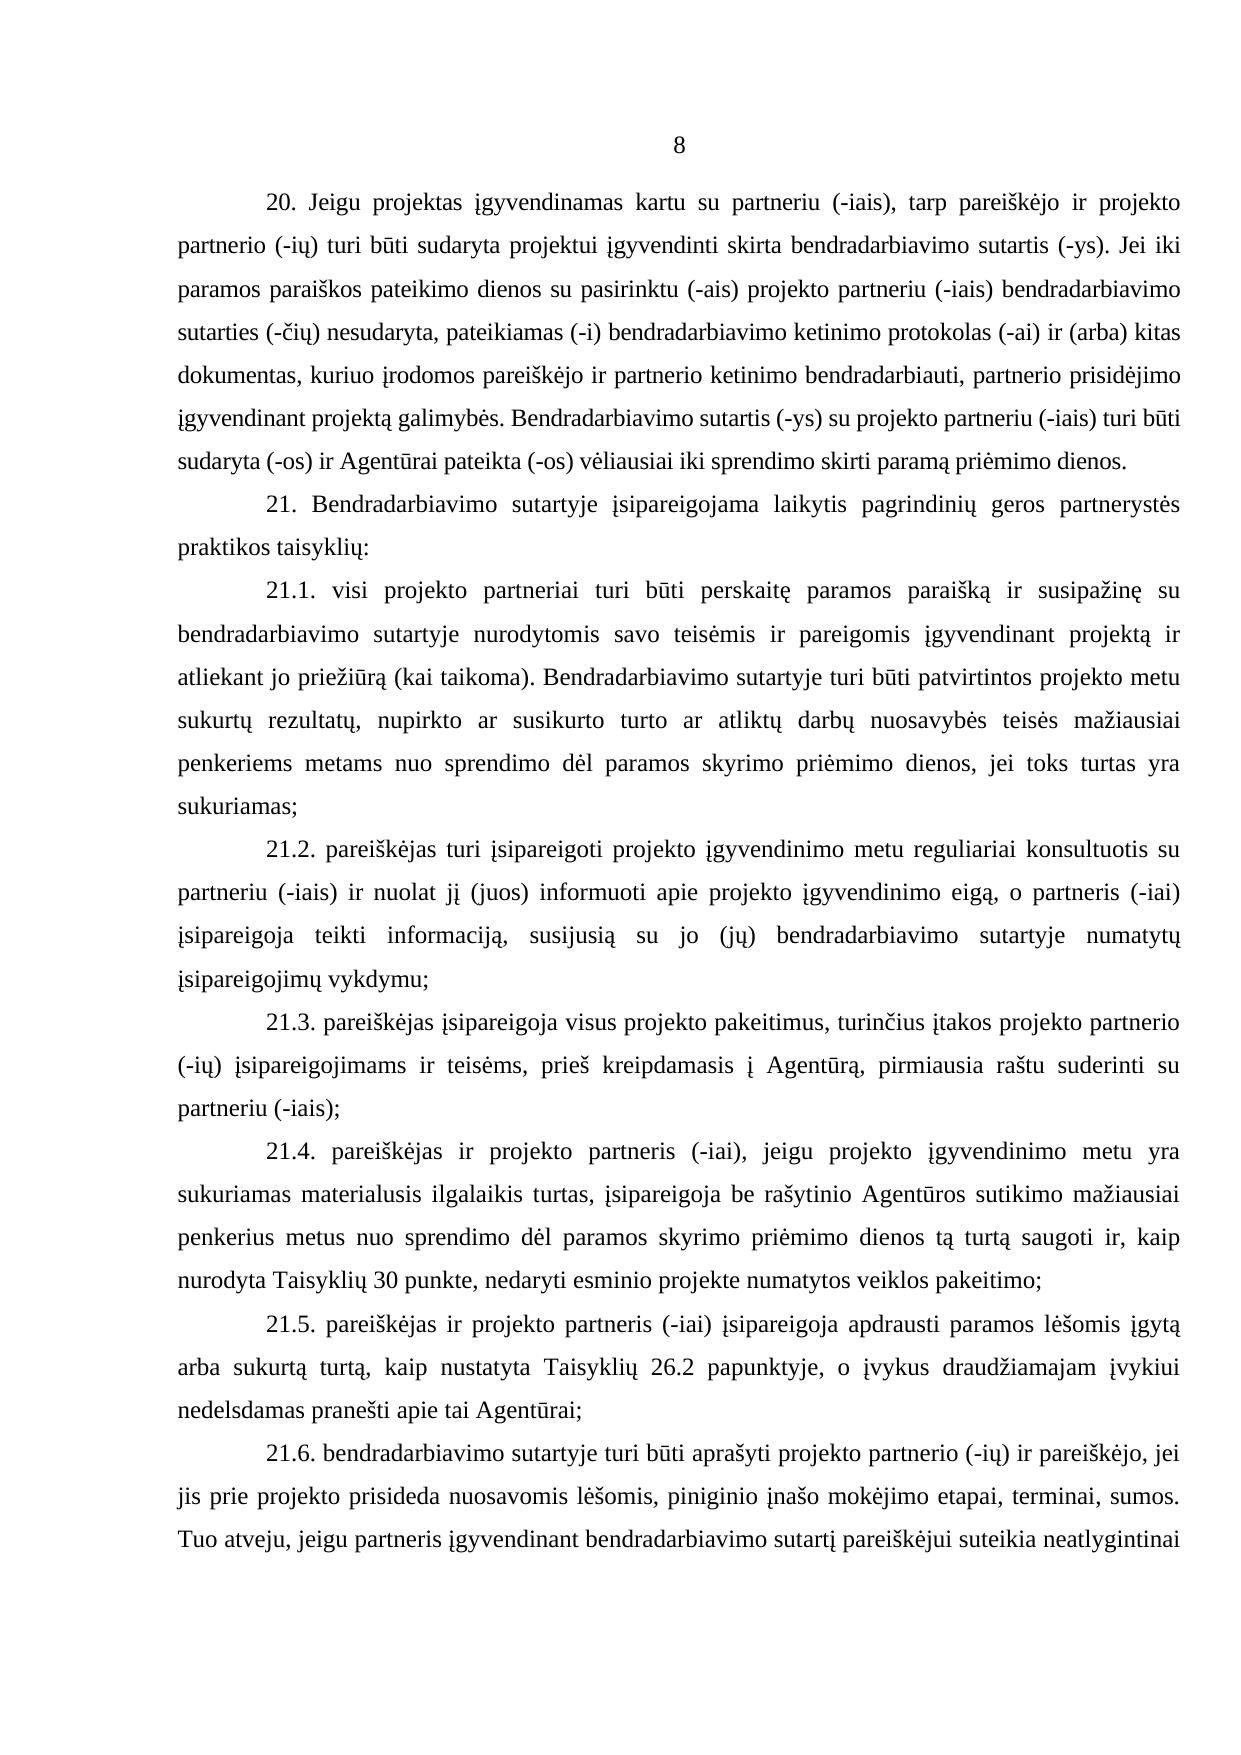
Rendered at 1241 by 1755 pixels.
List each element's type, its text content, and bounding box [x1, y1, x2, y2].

text 21.5. pareiškėjas ir projekto partneris (-iai) įsipareigoja apdrausti paramos lėšomis įgytą arba sukurtą turtą, kaip nustatyta Taisyklių 26.2 papunktyje, o įvykus draudžiamajam įvykiui nedelsdamas pranešti apie tai Agentūrai; [177, 1309, 1181, 1424]
text 20. Jeigu projektas įgyvendinamas kartu su partneriu (-iais), tarp pareiškėjo ir projekto partnerio (-ių) turi būti sudaryta projektui įgyvendinti skirta bendradarbiavimo sutartis (-ys). Jei iki paramos paraiškos pateikimo dienos su pasirinktu (-ais) projekto partneriu (-iais) bendradarbiavimo sutarties (-čių) nesudaryta, pateikiamas (-i) bendradarbiavimo ketinimo protokolas (-ai) ir (arba) kitas dokumentas, kuriuo įrodomos pareiškėjo ir partnerio ketinimo bendradarbiauti, partnerio prisidėjimo įgyvendinant projektą galimybės. Bendradarbiavimo sutartis (-ys) su projekto partneriu (-iais) turi būti sudaryta (-os) ir Agentūrai pateikta (-os) vėliausiai iki sprendimo skirti paramą priėmimo dienos. [177, 187, 1181, 475]
text 21.3. pareiškėjas įsipareigoja visus projekto pakeitimus, turinčius įtakos projekto partnerio (-ių) įsipareigojimams ir teisėms, prieš kreipdamasis į Agentūrą, pirmiausia raštu suderinti su partneriu (-iais); [177, 1007, 1181, 1122]
text 21. Bendradarbiavimo sutartyje įsipareigojama laikytis pagrindinių geros partnerystės praktikos taisyklių: [177, 489, 1181, 561]
text 21.4. pareiškėjas ir projekto partneris (-iai), jeigu projekto įgyvendinimo metu yra sukuriamas materialusis ilgalaikis turtas, įsipareigoja be rašytinio Agentūros sutikimo mažiausiai penkerius metus nuo sprendimo dėl paramos skyrimo priėmimo dienos tą turtą saugoti ir, kaip nurodyta Taisyklių 30 punkte, nedaryti esminio projekte numatytos veiklos pakeitimo; [177, 1136, 1181, 1294]
text 21.1. visi projekto partneriai turi būti perskaitę paramos paraišką ir susipažinę su bendradarbiavimo sutartyje nurodytomis savo teisėmis ir pareigomis įgyvendinant projektą ir atliekant jo priežiūrą (kai taikoma). Bendradarbiavimo sutartyje turi būti patvirtintos projekto metu sukurtų rezultatų, nupirkto ar susikurto turto ar atliktų darbų nuosavybės teisės mažiausiai penkeriems metams nuo sprendimo dėl paramos skyrimo priėmimo dienos, jei toks turtas yra sukuriamas; [177, 576, 1181, 820]
text 21.2. pareiškėjas turi įsipareigoti projekto įgyvendinimo metu reguliariai konsultuotis su partneriu (-iais) ir nuolat jį (juos) informuoti apie projekto įgyvendinimo eigą, o partneris (-iai) įsipareigoja teikti informaciją, susijusią su jo (jų) bendradarbiavimo sutartyje numatytų įsipareigojimų vykdymu; [177, 834, 1181, 992]
text 21.6. bendradarbiavimo sutartyje turi būti aprašyti projekto partnerio (-ių) ir pareiškėjo, jei jis prie projekto prisideda nuosavomis lėšomis, piniginio įnašo mokėjimo etapai, terminai, sumos. Tuo atveju, jeigu partneris įgyvendinant bendradarbiavimo sutartį pareiškėjui suteikia neatlygintinai [177, 1438, 1181, 1553]
